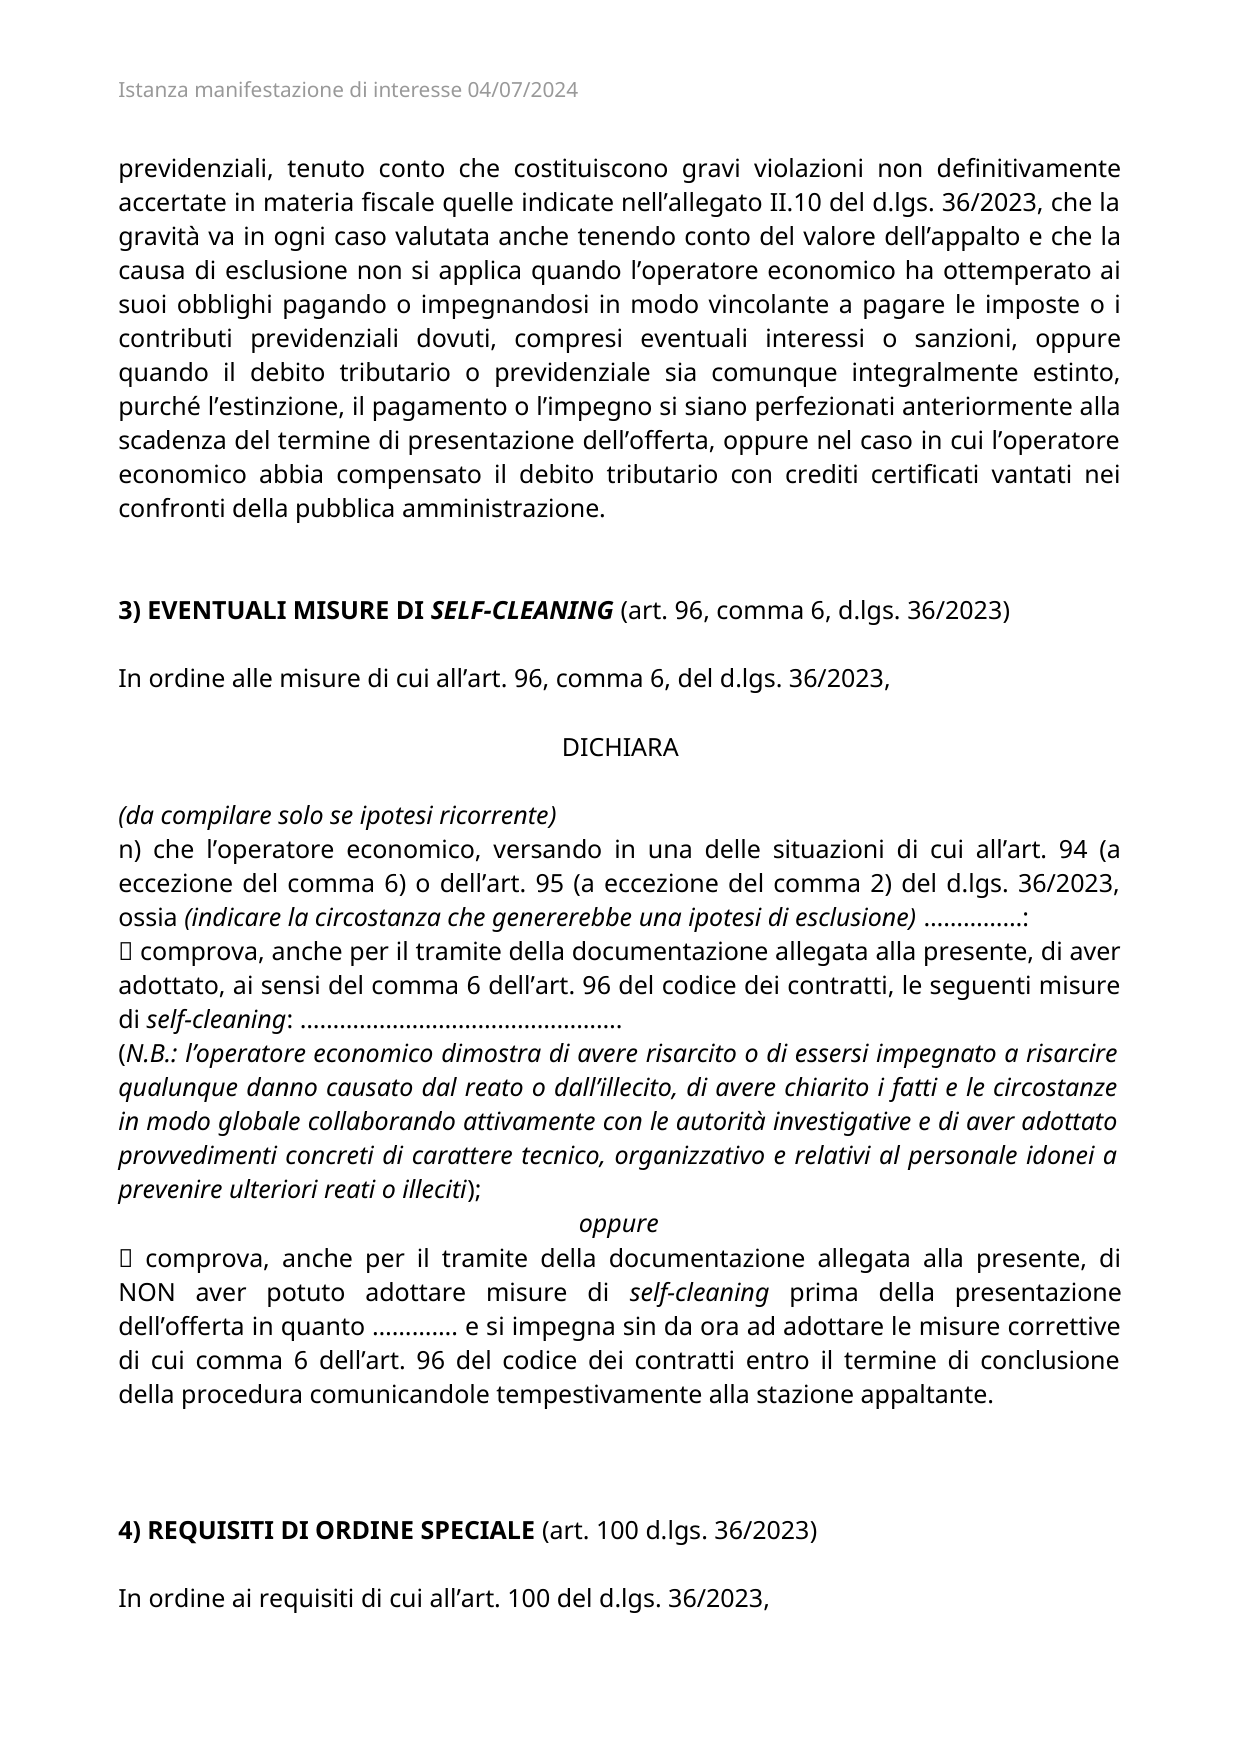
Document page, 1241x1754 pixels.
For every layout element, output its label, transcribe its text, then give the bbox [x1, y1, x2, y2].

text In ordine ai requisiti di cui all’art. 100 del d.lgs. 36/2023, [118, 1581, 1122, 1615]
text 3) EVENTUALI MISURE DI SELF-CLEANING (art. 96, comma 6, d.lgs. 36/2023) [118, 593, 1122, 627]
text (da compilare solo se ipotesi ricorrente) [118, 797, 1122, 831]
text DICHIARA [118, 729, 1122, 763]
text  comprova, anche per il tramite della documentazione allegata alla presente, di NON aver potuto adottare misure di self-cleaning prima della presentazione dell’offerta in quanto …………. e si impegna sin da ora ad adottare le misure correttive di cui comma 6 dell’art. 96 del codice dei contratti entro il termine di conclusione della procedura comunicandole tempestivamente alla stazione appaltante. [118, 1240, 1122, 1411]
text previdenziali, tenuto conto che costituiscono gravi violazioni non definitivamente accertate in materia fiscale quelle indicate nell’allegato II.10 del d.lgs. 36/2023, che la gravità va in ogni caso valutata anche tenendo conto del valore dell’appalto e che la causa di esclusione non si applica quando l’operatore economico ha ottemperato ai suoi obblighi pagando o impegnandosi in modo vincolante a pagare le imposte o i contributi previdenziali dovuti, compresi eventuali interessi o sanzioni, oppure quando il debito tributario o previdenziale sia comunque integralmente estinto, purché l’estinzione, il pagamento o l’impegno si siano perfezionati anteriormente alla scadenza del termine di presentazione dell’offerta, oppure nel caso in cui l’operatore economico abbia compensato il debito tributario con crediti certificati vantati nei confronti della pubblica amministrazione. [118, 150, 1122, 525]
text In ordine alle misure di cui all’art. 96, comma 6, del d.lgs. 36/2023, [118, 661, 1122, 695]
text  comprova, anche per il tramite della documentazione allegata alla presente, di aver adottato, ai sensi del comma 6 dell’art. 96 del codice dei contratti, le seguenti misure di self-cleaning: …………………………………………. [118, 934, 1122, 1036]
text n) che l’operatore economico, versando in una delle situazioni di cui all’art. 94 (a eccezione del comma 6) o dell’art. 95 (a eccezione del comma 2) del d.lgs. 36/2023, ossia (indicare la circostanza che genererebbe una ipotesi di esclusione) ……………: [118, 831, 1122, 934]
text oppure [118, 1206, 1122, 1240]
text (N.B.: l’operatore economico dimostra di avere risarcito o di essersi impegnato a risarcire qualunque danno causato dal reato o dall’illecito, di avere chiarito i fatti e le circostanze in modo globale collaborando attivamente con le autorità investigative e di aver adottato provvedimenti concreti di carattere tecnico, organizzativo e relativi al personale idonei a prevenire ulteriori reati o illeciti); [118, 1036, 1122, 1206]
text 4) REQUISITI DI ORDINE SPECIALE (art. 100 d.lgs. 36/2023) [118, 1513, 1122, 1547]
